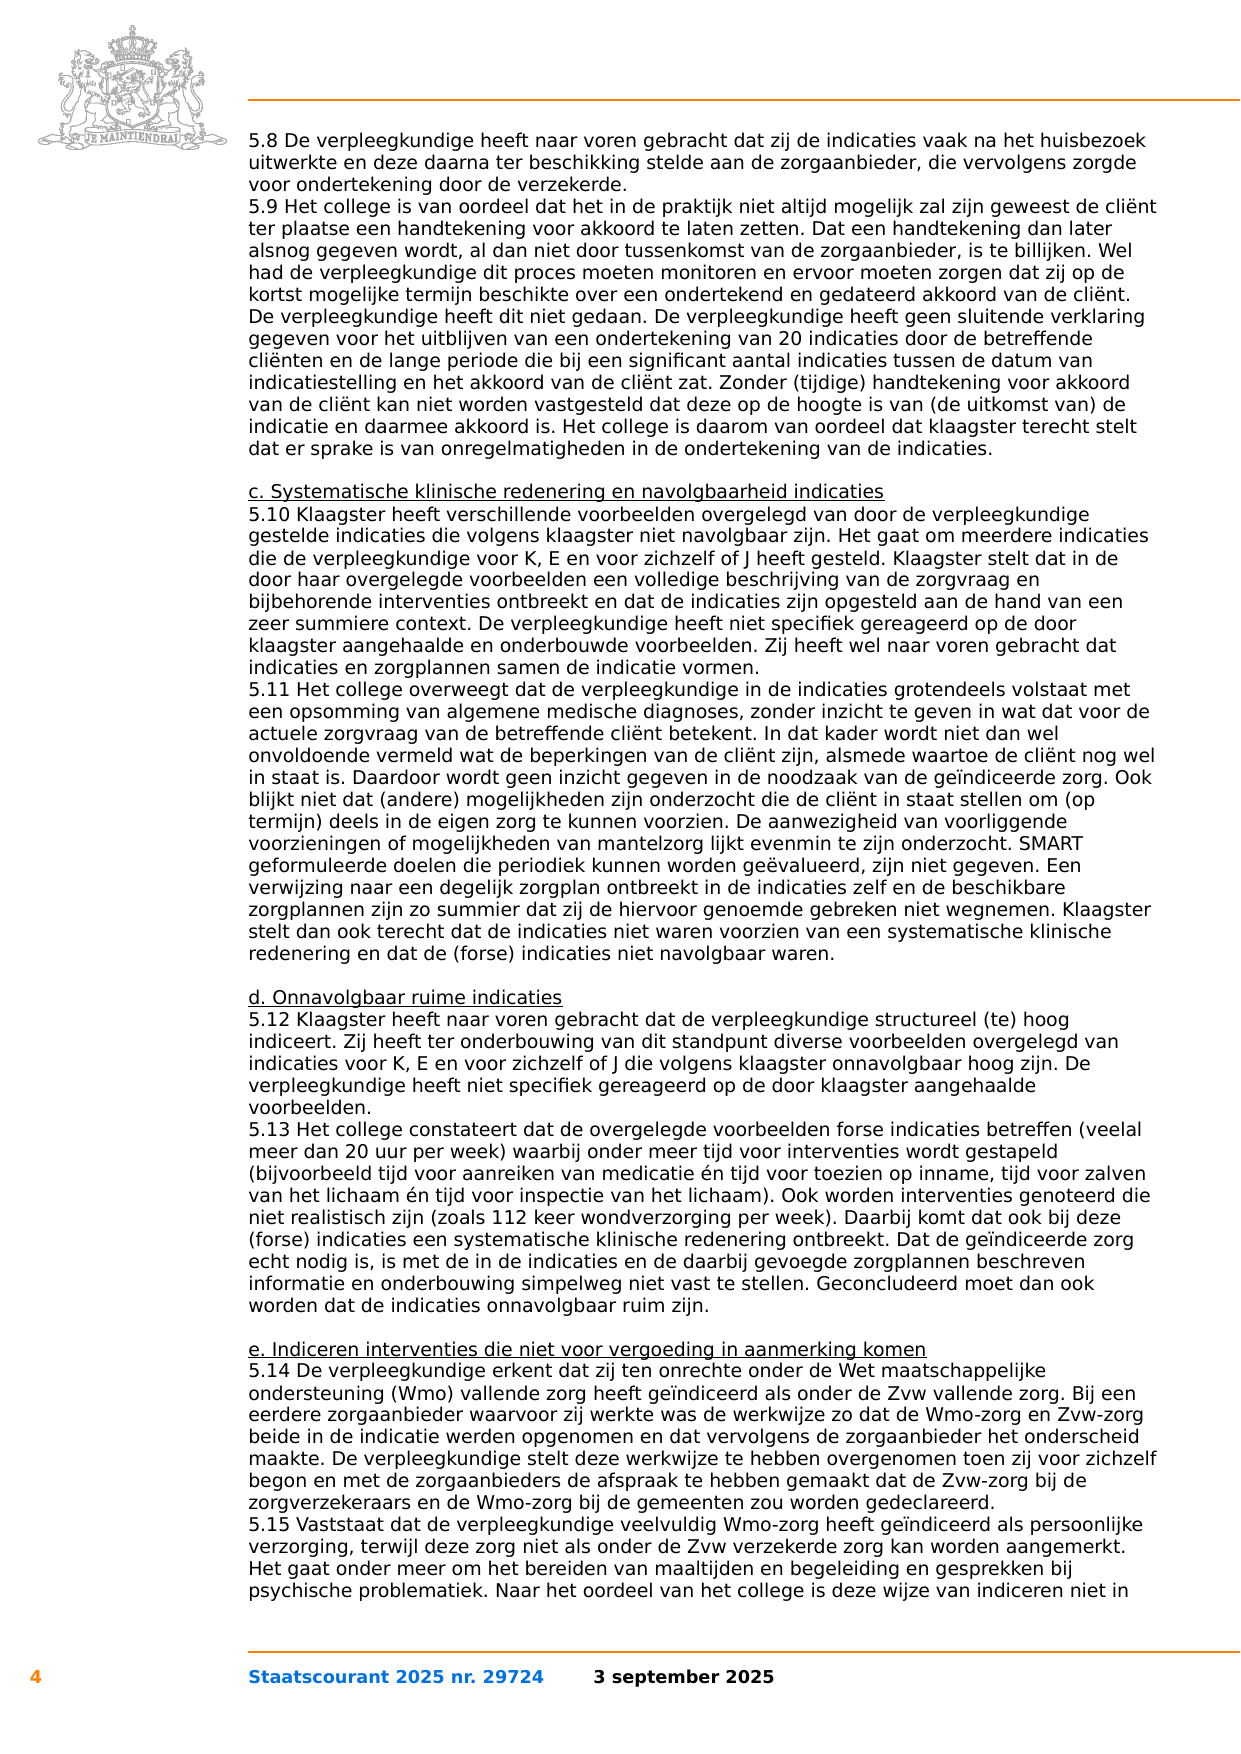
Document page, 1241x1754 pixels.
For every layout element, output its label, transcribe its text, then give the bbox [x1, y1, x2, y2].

text 5.15 Vaststaat dat de verpleegkundige veelvuldig Wmo-zorg heeft geïndiceerd als persoonlijke verzorging, terwijl deze zorg niet als onder de Zvw verzekerde zorg kan worden aangemerkt. Het gaat onder meer om het bereiden van maaltijden en begeleiding en gesprekken bij psychische problematiek. Naar het oordeel van het college is deze wijze van indiceren niet in [248, 1514, 1163, 1602]
picture [38, 25, 227, 150]
text 5.8 De verpleegkundige heeft naar voren gebracht dat zij de indicaties vaak na het huisbezoek uitwerkte en deze daarna ter beschikking stelde aan de zorgaanbieder, die vervolgens zorgde voor ondertekening door de verzekerde. [248, 130, 1163, 196]
subtitle c. Systematische klinische redenering en navolgbaarheid indicaties [248, 481, 1163, 503]
subtitle e. Indiceren interventies die niet voor vergoeding in aanmerking komen [248, 1338, 1163, 1360]
text 5.11 Het college overweegt dat de verpleegkundige in de indicaties grotendeels volstaat met een opsomming van algemene medische diagnoses, zonder inzicht te geven in wat dat voor de actuele zorgvraag van de betreffende cliënt betekent. In dat kader wordt niet dan wel onvoldoende vermeld wat de beperkingen van de cliënt zijn, alsmede waartoe de cliënt nog wel in staat is. Daardoor wordt geen inzicht gegeven in de noodzaak van de geïndiceerde zorg. Ook blijkt niet dat (andere) mogelijkheden zijn onderzocht die de cliënt in staat stellen om (op termijn) deels in de eigen zorg te kunnen voorzien. De aanwezigheid van voorliggende voorzieningen of mogelijkheden van mantelzorg lijkt evenmin te zijn onderzocht. SMART geformuleerde doelen die periodiek kunnen worden geëvalueerd, zijn niet gegeven. Een verwijzing naar een degelijk zorgplan ontbreekt in de indicaties zelf en de beschikbare zorgplannen zijn zo summier dat zij de hiervoor genoemde gebreken niet wegnemen. Klaagster stelt dan ook terecht dat de indicaties niet waren voorzien van een systematische klinische redenering en dat de (forse) indicaties niet navolgbaar waren. [248, 679, 1163, 965]
text 5.14 De verpleegkundige erkent dat zij ten onrechte onder de Wet maatschappelijke ondersteuning (Wmo) vallende zorg heeft geïndiceerd als onder de Zvw vallende zorg. Bij een eerdere zorgaanbieder waarvoor zij werkte was de werkwijze zo dat de Wmo-zorg en Zvw-zorg beide in de indicatie werden opgenomen en dat vervolgens de zorgaanbieder het onderscheid maakte. De verpleegkundige stelt deze werkwijze te hebben overgenomen toen zij voor zichzelf begon en met de zorgaanbieders de afspraak te hebben gemaakt dat de Zvw-zorg bij de zorgverzekeraars en de Wmo-zorg bij de gemeenten zou worden gedeclareerd. [248, 1360, 1163, 1514]
text 5.12 Klaagster heeft naar voren gebracht dat de verpleegkundige structureel (te) hoog indiceert. Zij heeft ter onderbouwing van dit standpunt diverse voorbeelden overgelegd van indicaties voor K, E en voor zichzelf of J die volgens klaagster onnavolgbaar hoog zijn. De verpleegkundige heeft niet specifiek gereageerd op de door klaagster aangehaalde voorbeelden. [248, 1009, 1163, 1119]
text 5.9 Het college is van oordeel dat het in de praktijk niet altijd mogelijk zal zijn geweest de cliënt ter plaatse een handtekening voor akkoord te laten zetten. Dat een handtekening dan later alsnog gegeven wordt, al dan niet door tussenkomst van de zorgaanbieder, is te billijken. Wel had de verpleegkundige dit proces moeten monitoren en ervoor moeten zorgen dat zij op de kortst mogelijke termijn beschikte over een ondertekend en gedateerd akkoord van de cliënt. De verpleegkundige heeft dit niet gedaan. De verpleegkundige heeft geen sluitende verklaring gegeven voor het uitblijven van een ondertekening van 20 indicaties door de betreffende cliënten en de lange periode die bij een significant aantal indicaties tussen de datum van indicatiestelling en het akkoord van de cliënt zat. Zonder (tijdige) handtekening voor akkoord van de cliënt kan niet worden vastgesteld dat deze op de hoogte is van (de uitkomst van) de indicatie en daarmee akkoord is. Het college is daarom van oordeel dat klaagster terecht stelt dat er sprake is van onregelmatigheden in de ondertekening van de indicaties. [248, 196, 1163, 459]
subtitle d. Onnavolgbaar ruime indicaties [248, 987, 1163, 1009]
text 5.13 Het college constateert dat de overgelegde voorbeelden forse indicaties betreffen (veelal meer dan 20 uur per week) waarbij onder meer tijd voor interventies wordt gestapeld (bijvoorbeeld tijd voor aanreiken van medicatie én tijd voor toezien op inname, tijd voor zalven van het lichaam én tijd voor inspectie van het lichaam). Ook worden interventies genoteerd die niet realistisch zijn (zoals 112 keer wondverzorging per week). Daarbij komt dat ook bij deze (forse) indicaties een systematische klinische redenering ontbreekt. Dat de geïndiceerde zorg echt nodig is, is met de in de indicaties en de daarbij gevoegde zorgplannen beschreven informatie en onderbouwing simpelweg niet vast te stellen. Geconcludeerd moet dan ook worden dat de indicaties onnavolgbaar ruim zijn. [248, 1119, 1163, 1317]
text 5.10 Klaagster heeft verschillende voorbeelden overgelegd van door de verpleegkundige gestelde indicaties die volgens klaagster niet navolgbaar zijn. Het gaat om meerdere indicaties die de verpleegkundige voor K, E en voor zichzelf of J heeft gesteld. Klaagster stelt dat in de door haar overgelegde voorbeelden een volledige beschrijving van de zorgvraag en bijbehorende interventies ontbreekt en dat de indicaties zijn opgesteld aan de hand van een zeer summiere context. De verpleegkundige heeft niet specifiek gereageerd op de door klaagster aangehaalde en onderbouwde voorbeelden. Zij heeft wel naar voren gebracht dat indicaties en zorgplannen samen de indicatie vormen. [248, 503, 1163, 679]
